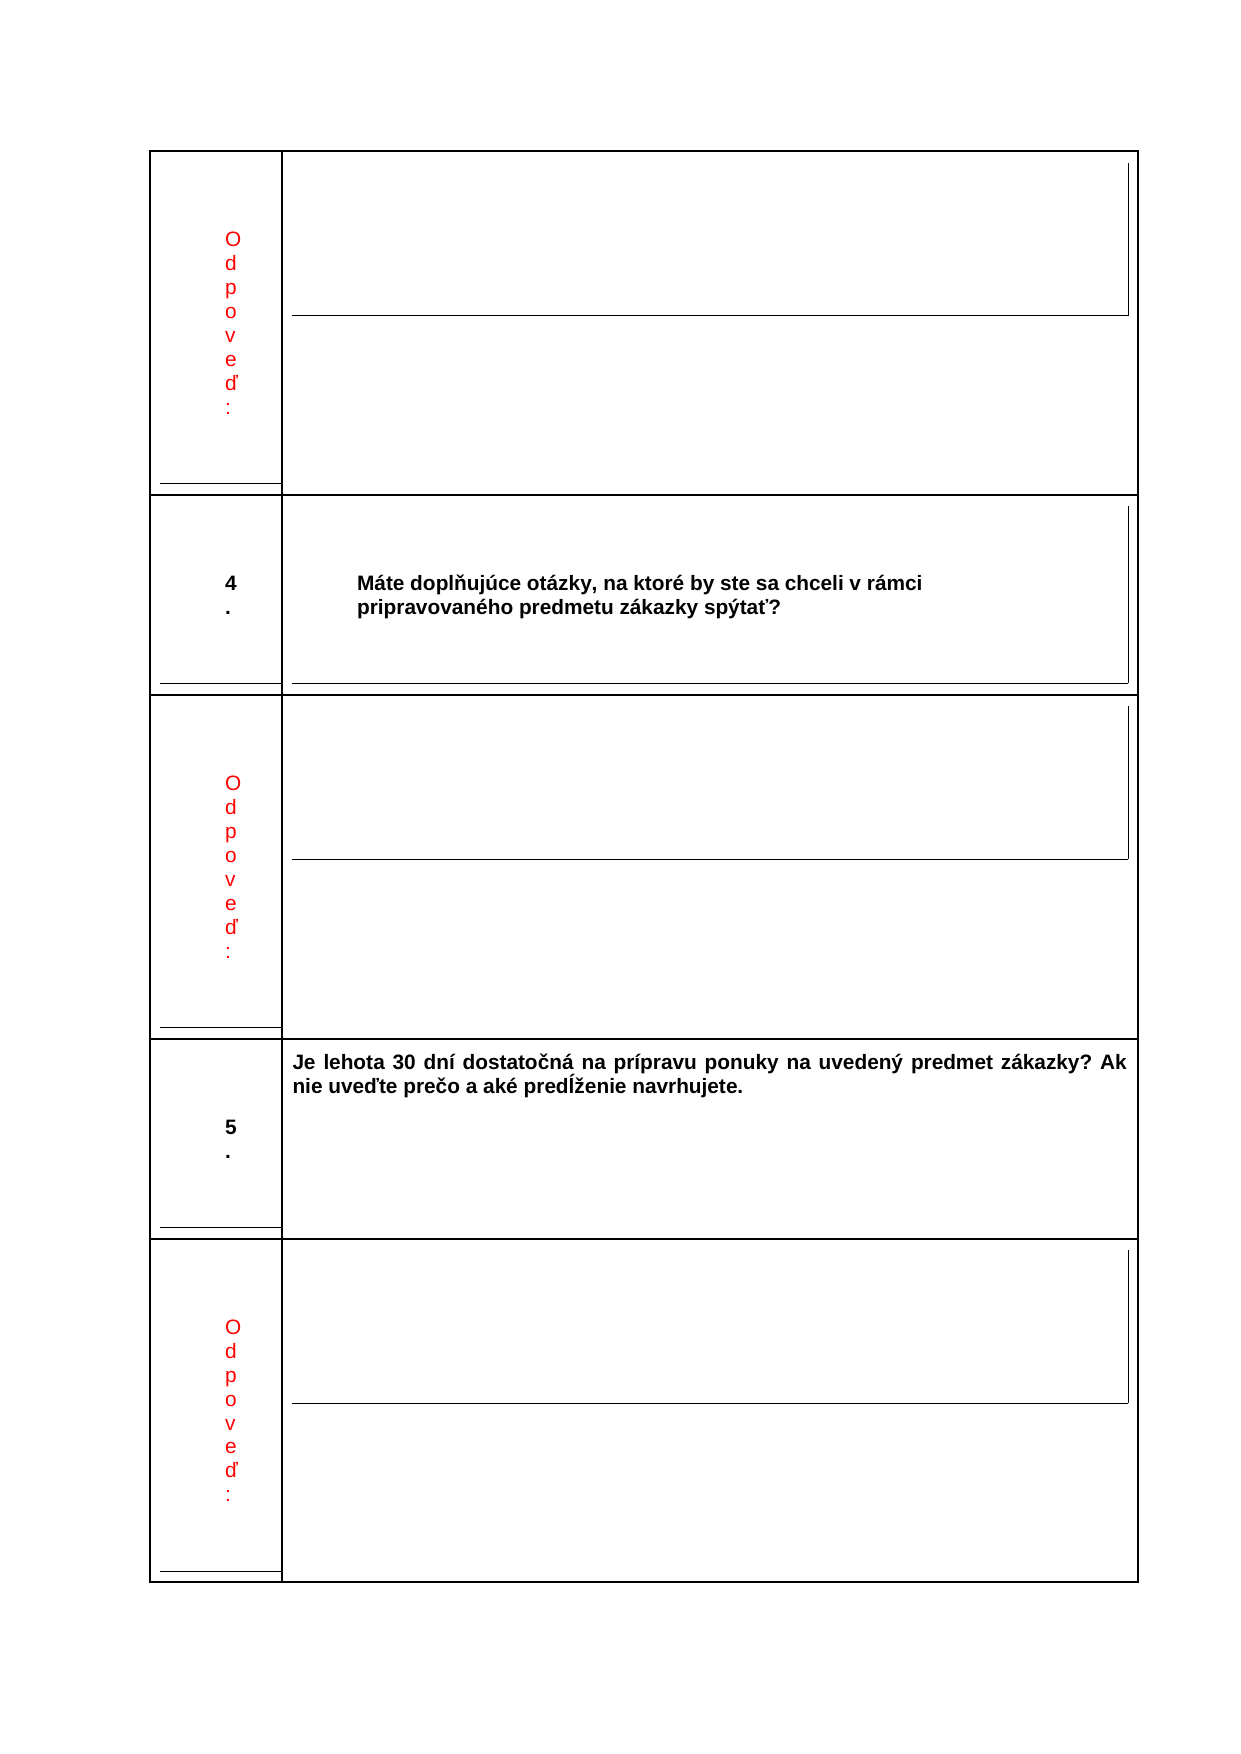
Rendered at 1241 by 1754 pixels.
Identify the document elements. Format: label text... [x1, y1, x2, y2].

table_cell Odpoveď: [151, 1240, 281, 1581]
table_cell [283, 152, 1137, 494]
table_cell Máte doplňujúce otázky, na ktoré by ste sa chceli v rámci pripravovaného predmetu zákazky spýtať? [283, 496, 1137, 694]
table_cell Odpoveď: [151, 152, 281, 494]
table_cell 5. [151, 1040, 281, 1237]
table_cell Odpoveď: [151, 696, 281, 1037]
table_cell 4. [151, 496, 281, 694]
table_cell [283, 696, 1137, 1037]
table_cell [283, 1240, 1137, 1581]
table_cell Je lehota 30 dní dostatočná na prípravu ponuky na uvedený predmet zákazky? Ak nie uveďte prečo a aké predĺženie navrhujete. [283, 1040, 1137, 1237]
